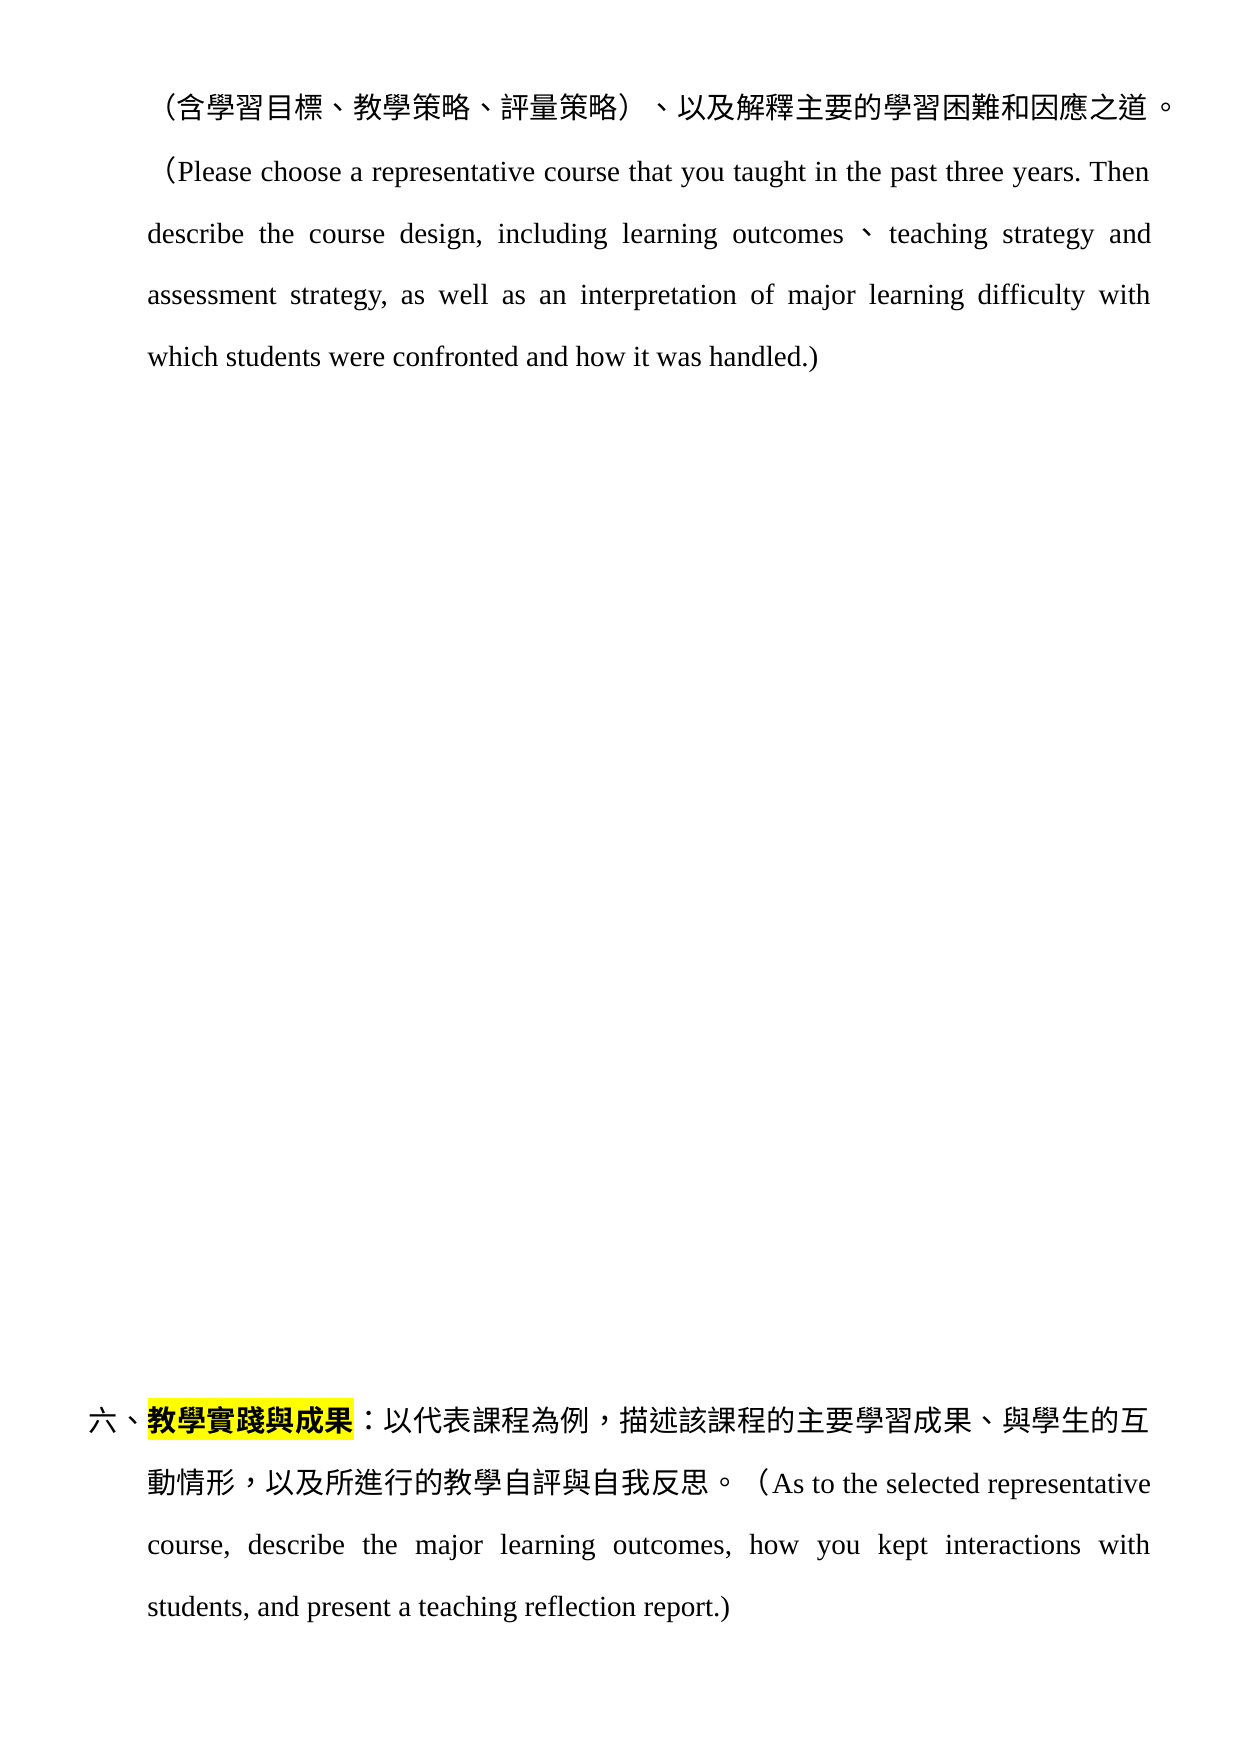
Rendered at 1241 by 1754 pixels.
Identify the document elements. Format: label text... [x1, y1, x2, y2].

text 六、教學實踐與成果：以代表課程為例，描述該課程的主要學習成果、與學生的互動情形，以及所進行的教學自評與自我反思。（As to the selected representative course, describe the major learning outcomes, how you kept interactions with students, and present a teaching reflection report.) [89, 1377, 1152, 1627]
text 五、課程設計：請選擇您最近三年期間任教的一門代表課程，描述該課程的設計（含學習目標、教學策略、評量策略）、以及解釋主要的學習困難和因應之道。（Please choose a representative course that you taught in the past three years. Then describe the course design, including learning outcomes、teaching strategy and assessment strategy, as well as an interpretation of major learning difficulty with which students were confronted and how it was handled.) [89, 64, 1152, 377]
